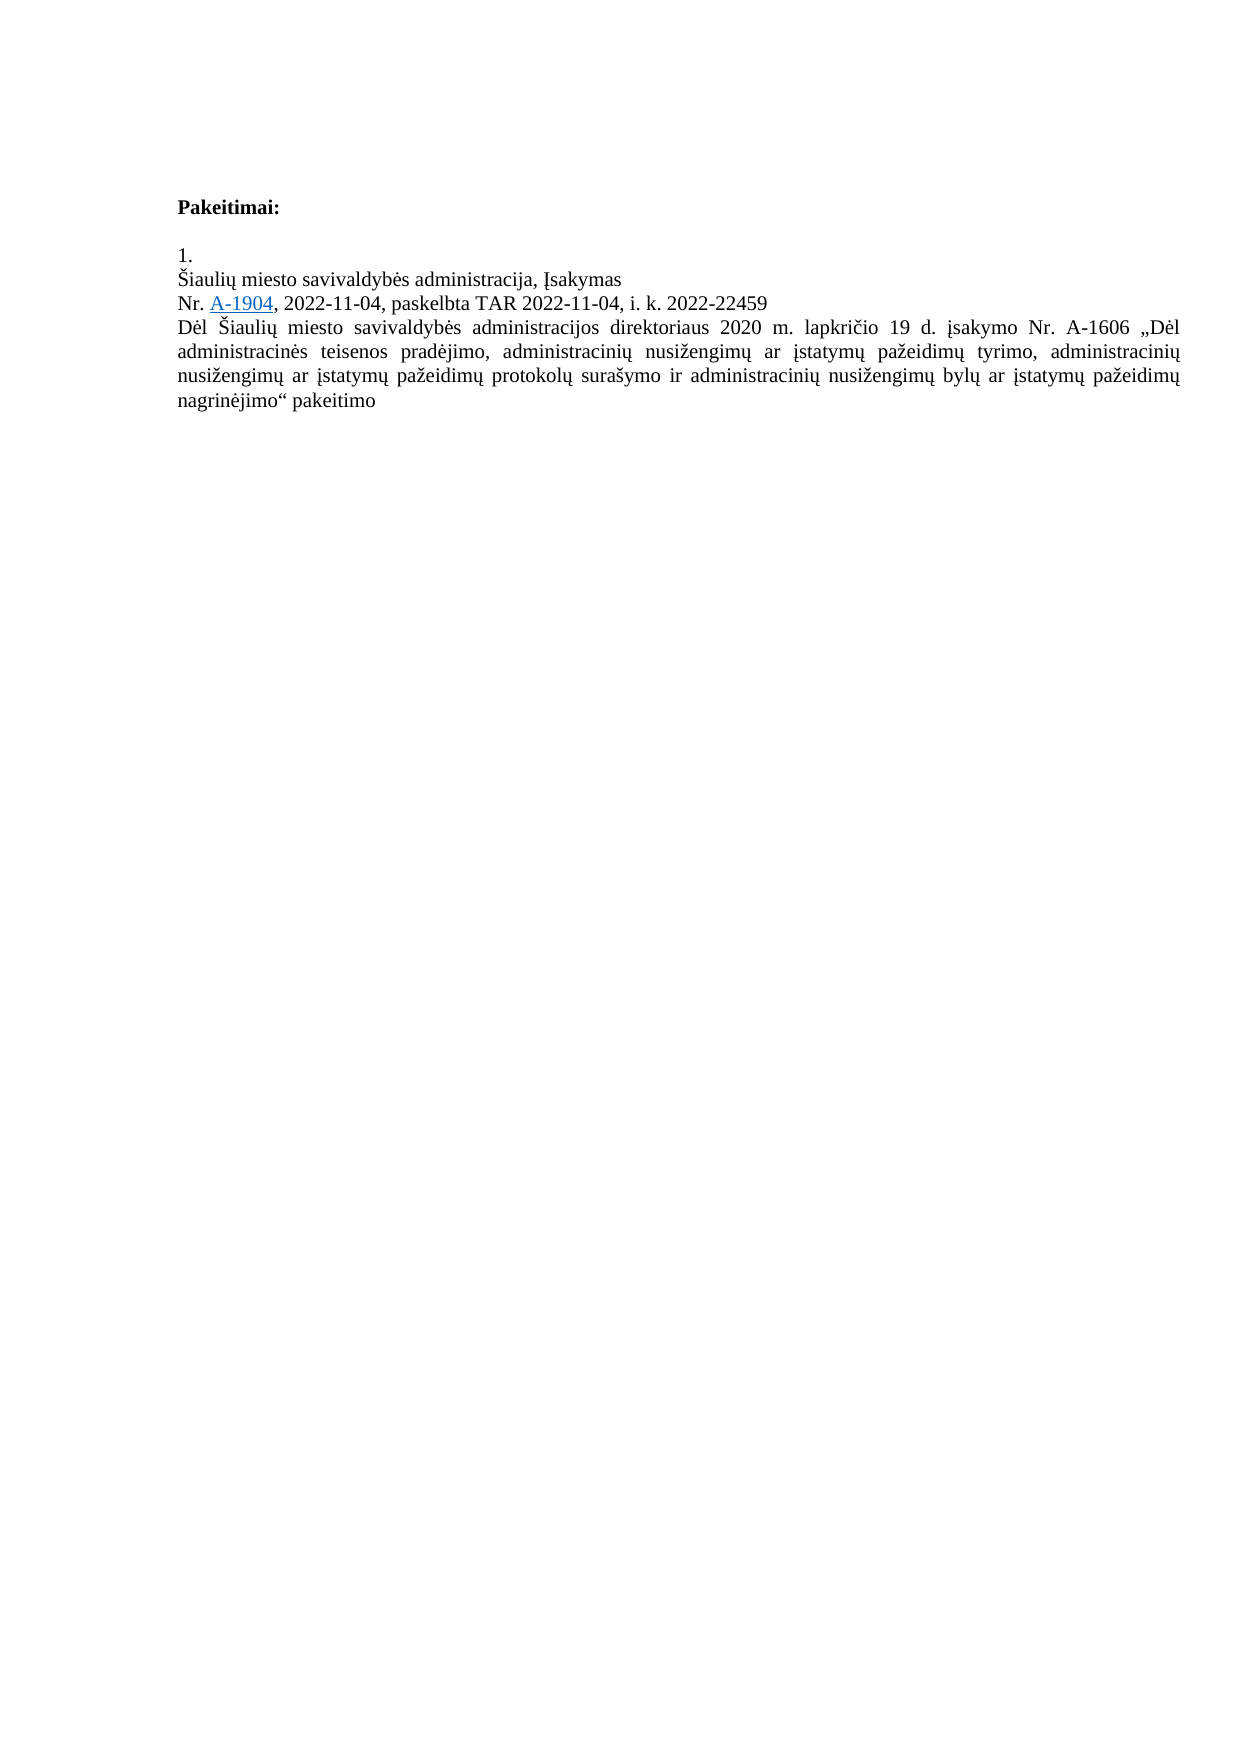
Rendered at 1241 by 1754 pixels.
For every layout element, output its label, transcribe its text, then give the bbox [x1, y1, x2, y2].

text 1. [177, 243, 1181, 267]
text Dėl Šiaulių miesto savivaldybės administracijos direktoriaus 2020 m. lapkričio 19 d. įsakymo Nr. A-1606 „Dėl administracinės teisenos pradėjimo, administracinių nusižengimų ar įstatymų pažeidimų tyrimo, administracinių nusižengimų ar įstatymų pažeidimų protokolų surašymo ir administracinių nusižengimų bylų ar įstatymų pažeidimų nagrinėjimo“ pakeitimo [177, 315, 1181, 412]
text Pakeitimai: [177, 195, 1181, 219]
text Nr. A-1904, 2022-11-04, paskelbta TAR 2022-11-04, i. k. 2022-22459 [177, 291, 1181, 315]
text Šiaulių miesto savivaldybės administracija, Įsakymas [177, 267, 1181, 291]
